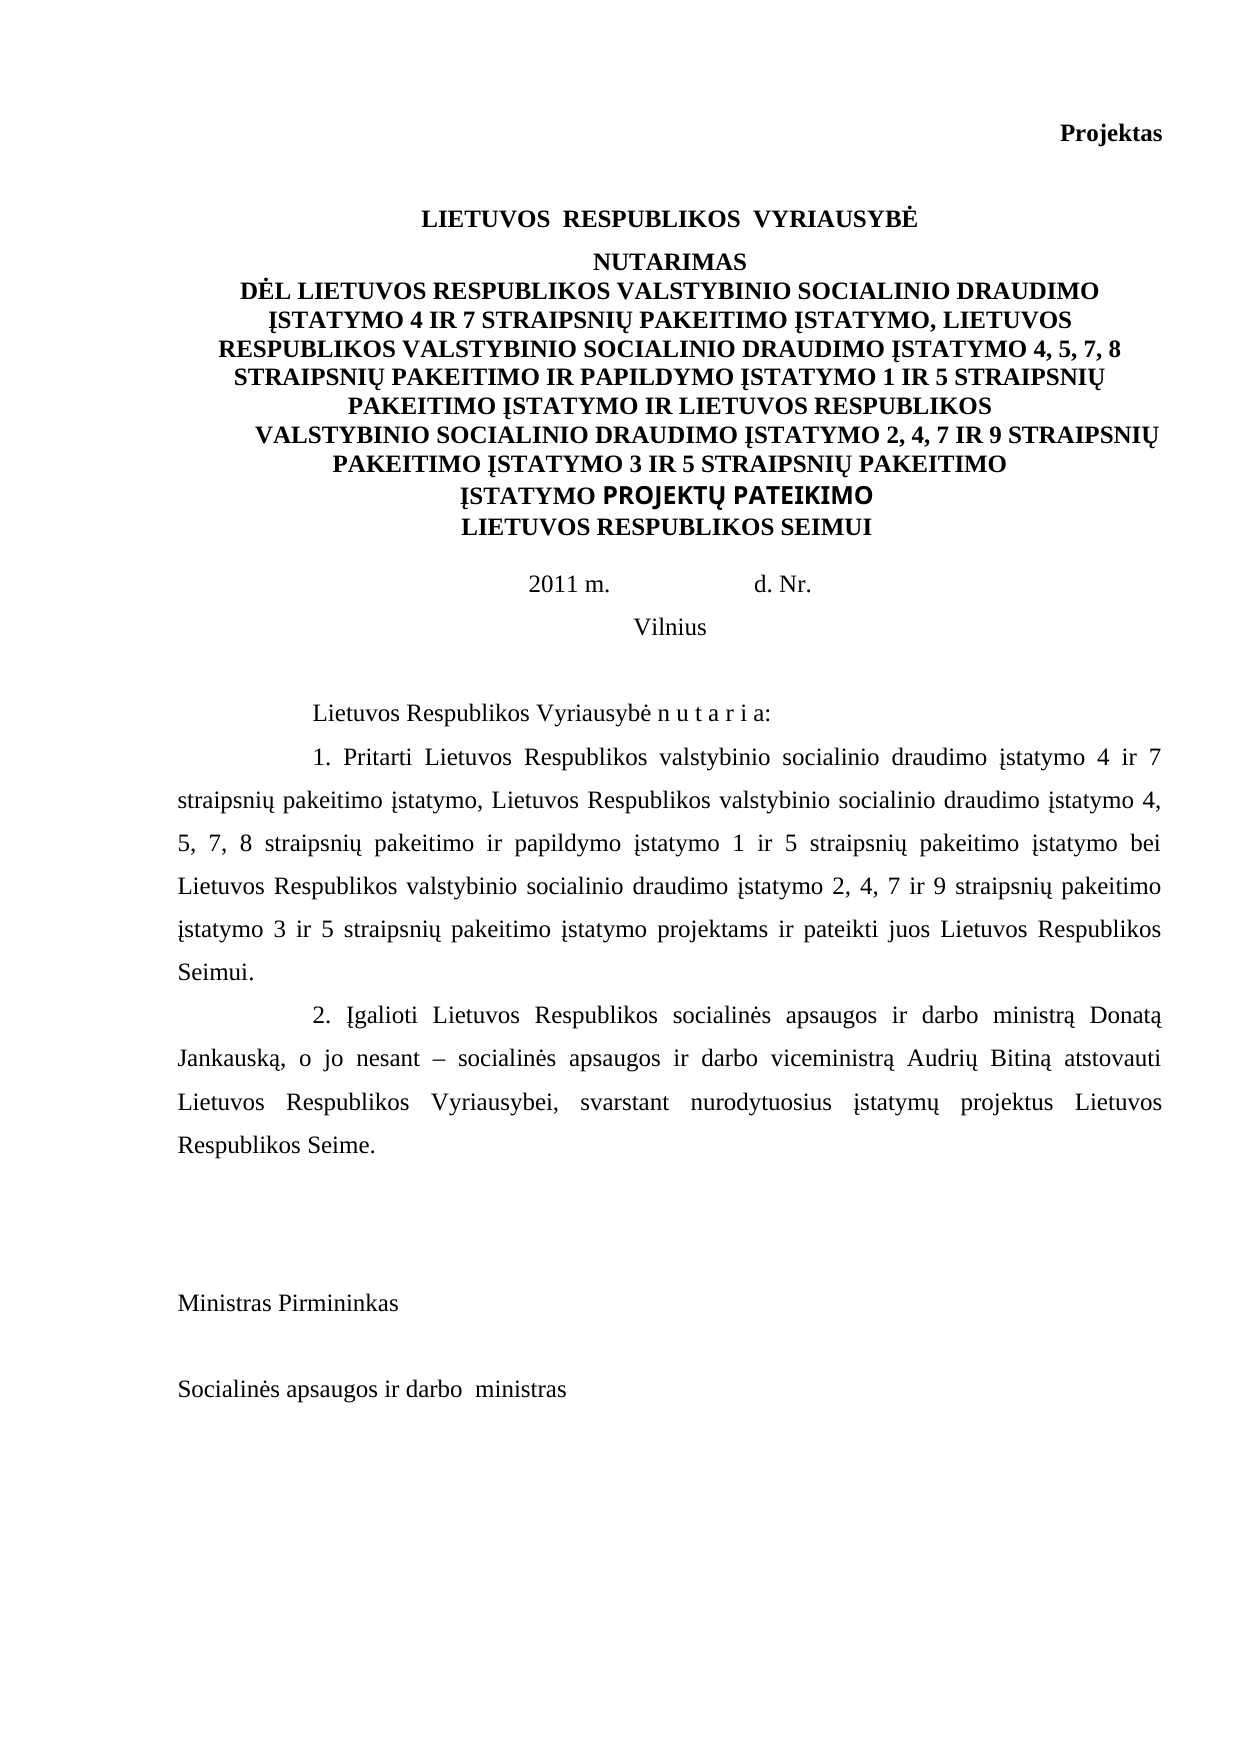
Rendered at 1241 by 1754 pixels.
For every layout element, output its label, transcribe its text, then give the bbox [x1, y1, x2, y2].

text Vilnius [177, 612, 1162, 641]
text VALSTYBINIO SOCIALINIO DRAUDIMO ĮSTATYMO 2, 4, 7 IR 9 STRAIPSNIŲ PAKEITIMO ĮSTATYMO 3 IR 5 STRAIPSNIŲ PAKEITIMO [177, 420, 1162, 477]
text LIETUVOS RESPUBLIKOS VYRIAUSYBĖ [177, 204, 1162, 233]
text 1. Pritarti Lietuvos Respublikos valstybinio socialinio draudimo įstatymo 4 ir 7 straipsnių pakeitimo įstatymo, Lietuvos Respublikos valstybinio socialinio draudimo įstatymo 4, 5, 7, 8 straipsnių pakeitimo ir papildymo įstatymo 1 ir 5 straipsnių pakeitimo įstatymo bei Lietuvos Respublikos valstybinio socialinio draudimo įstatymo 2, 4, 7 ir 9 straipsnių pakeitimo įstatymo 3 ir 5 straipsnių pakeitimo įstatymo projektams ir pateikti juos Lietuvos Respublikos Seimui. [177, 742, 1162, 986]
text LIETUVOS RESPUBLIKOS SEIMUI [177, 512, 1162, 540]
text Ministras Pirmininkas [177, 1288, 1162, 1317]
text DĖL LIETUVOS RESPUBLIKOS VALSTYBINIO SOCIALINIO DRAUDIMO ĮSTATYMO 4 IR 7 STRAIPSNIŲ PAKEITIMO ĮSTATYMO, LIETUVOS RESPUBLIKOS VALSTYBINIO SOCIALINIO DRAUDIMO ĮSTATYMO 4, 5, 7, 8 STRAIPSNIŲ PAKEITIMO IR PAPILDYMO ĮSTATYMO 1 IR 5 STRAIPSNIŲ PAKEITIMO ĮSTATYMO IR LIETUVOS RESPUBLIKOS [177, 276, 1162, 420]
text Socialinės apsaugos ir darbo ministras [177, 1374, 1162, 1403]
text 2. Įgalioti Lietuvos Respublikos socialinės apsaugos ir darbo ministrą Donatą Jankauską, o jo nesant – socialinės apsaugos ir darbo viceministrą Audrių Bitiną atstovauti Lietuvos Respublikos Vyriausybei, svarstant nurodytuosius įstatymų projektus Lietuvos Respublikos Seime. [177, 1000, 1162, 1158]
text įstatymO PROJEKTŲ PATEIKIMO [177, 477, 1162, 512]
text NUTARIMAS [177, 247, 1162, 276]
text 2011 m. d. Nr. [177, 569, 1162, 598]
text Lietuvos Respublikos Vyriausybė n u t a r i a: [177, 698, 1162, 727]
text Projektas [177, 118, 1162, 147]
